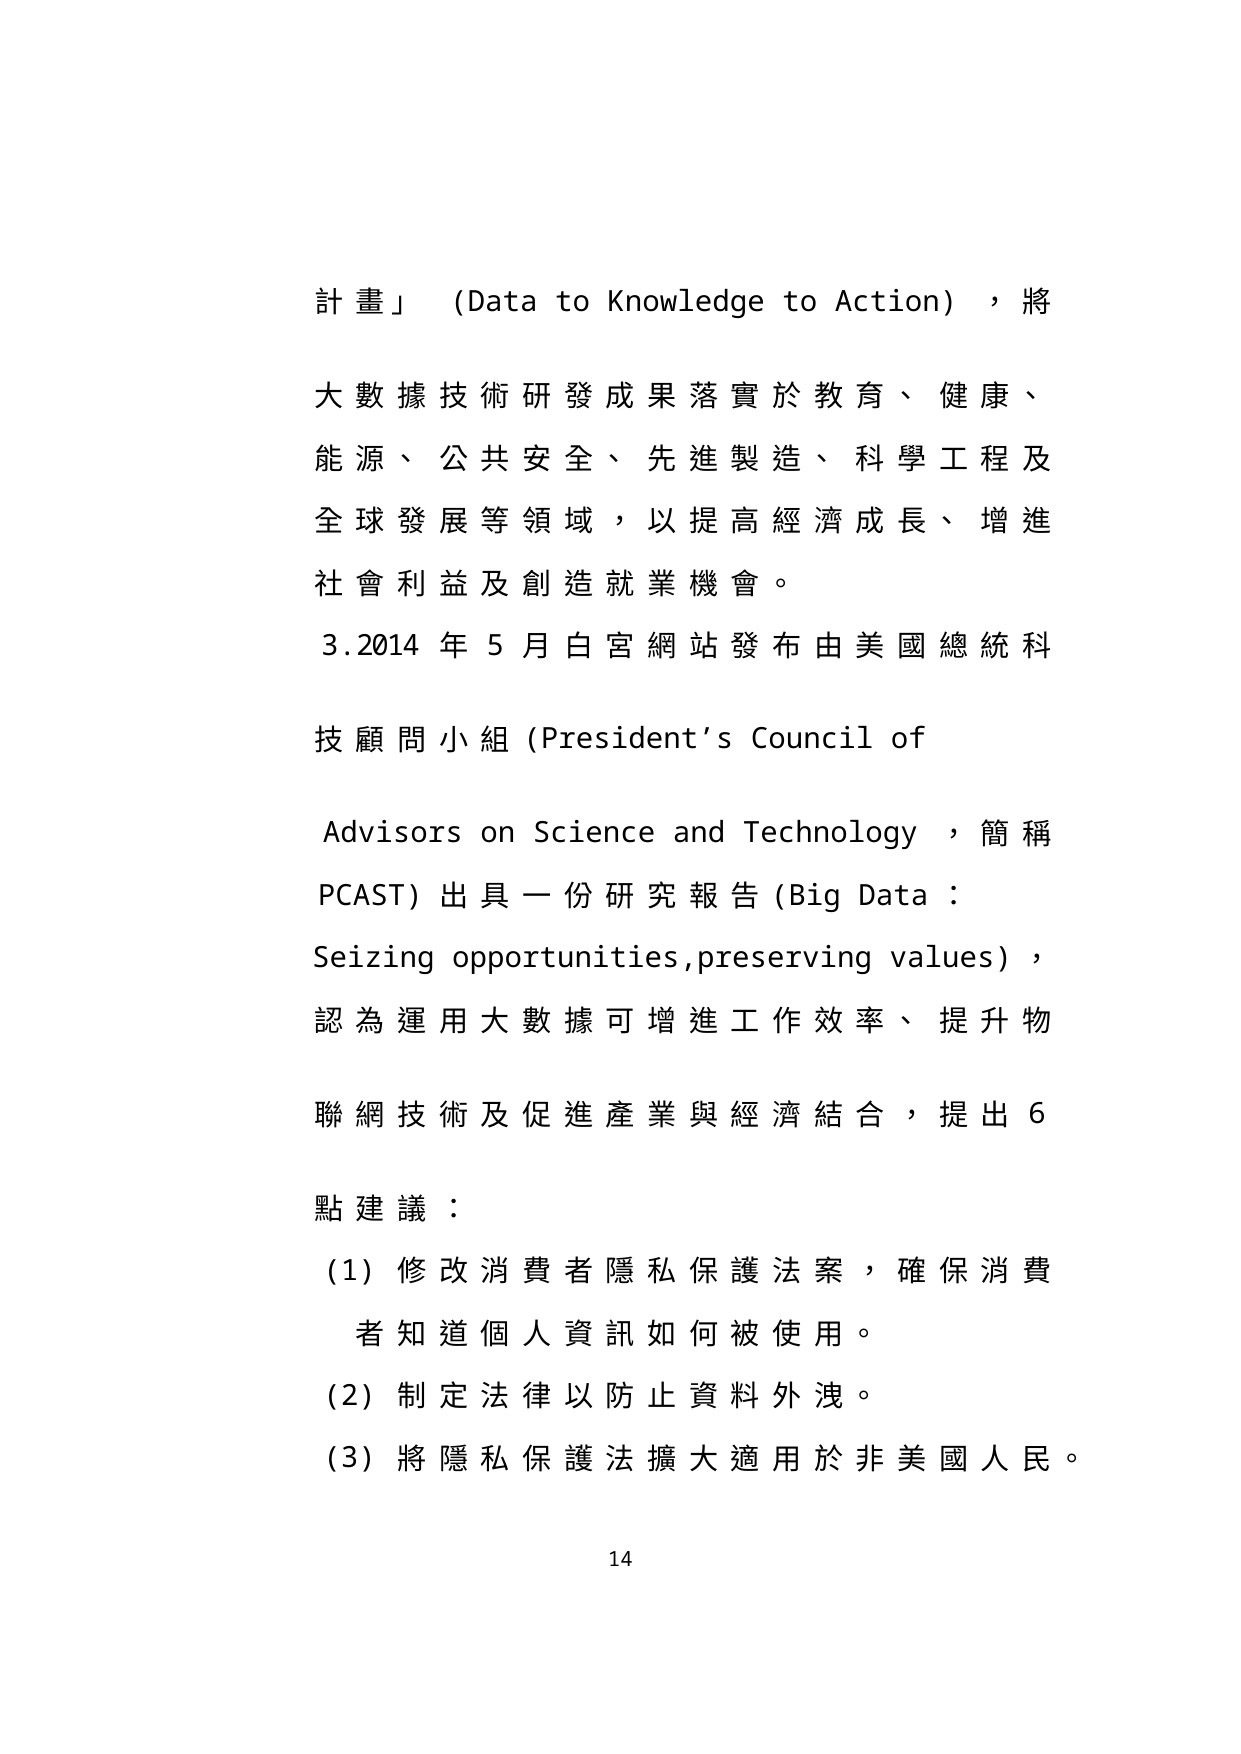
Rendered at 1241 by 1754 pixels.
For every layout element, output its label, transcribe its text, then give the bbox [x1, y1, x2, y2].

text 3.2014年5月白宮網站發布由美國總統科技顧問小組(President’s Council of Advisors on Science and Technology，簡稱PCAST)出具一份研究報告(Big Data： Seizing opportunities,preserving values)，認為運用大數據可增進工作效率、提升物聯網技術及促進產業與經濟結合，提出6點建議： [271, 602, 1058, 1227]
text 計畫」(Data to Knowledge to Action)，將大數據技術研發成果落實於教育、健康、能源、公共安全、先進製造、科學工程及全球發展等領域，以提高經濟成長、增進社會利益及創造就業機會。 [271, 227, 1058, 602]
text (2)制定法律以防止資料外洩。 [301, 1352, 1058, 1415]
text (1)修改消費者隱私保護法案，確保消費者知道個人資訊如何被使用。 [301, 1227, 1058, 1352]
text (3)將隱私保護法擴大適用於非美國人民。 [301, 1415, 1058, 1477]
